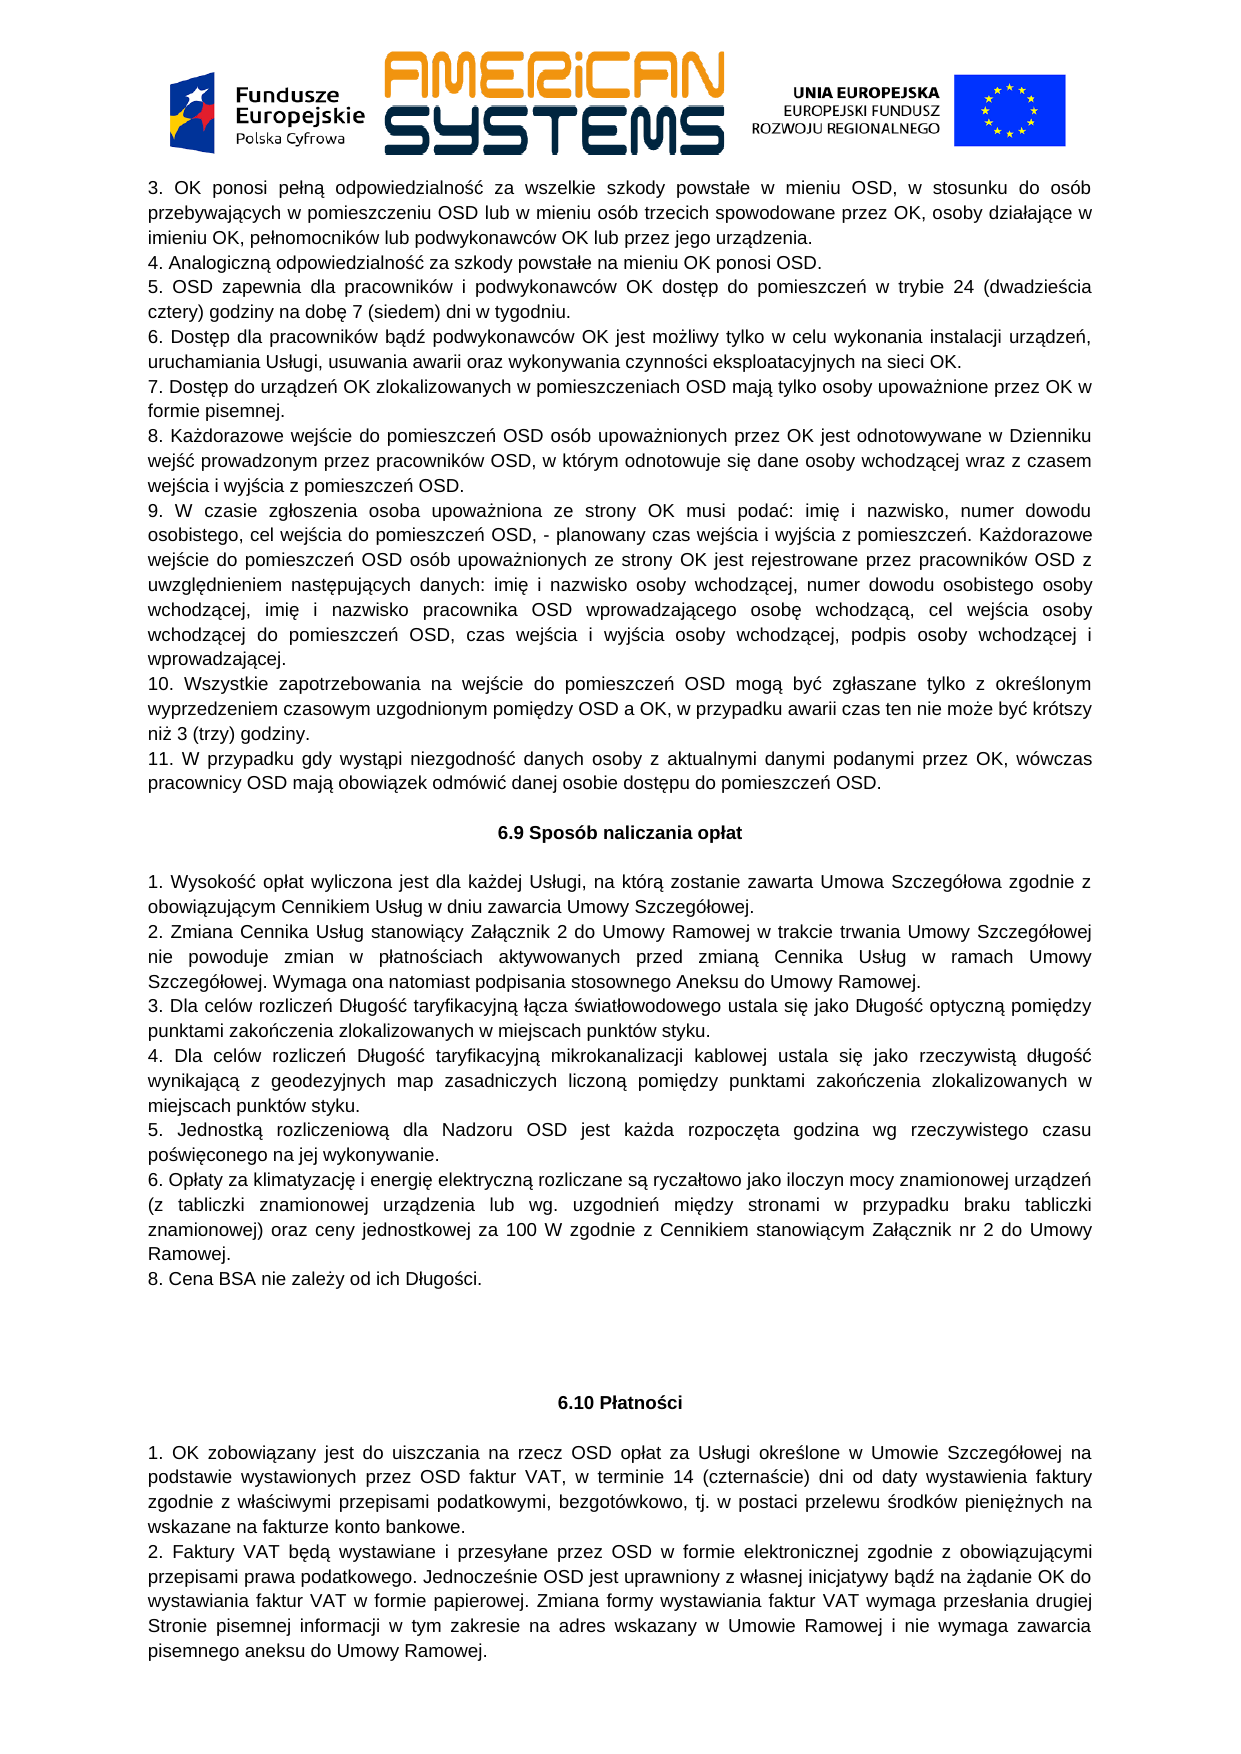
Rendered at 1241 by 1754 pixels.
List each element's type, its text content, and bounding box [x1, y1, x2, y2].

text 5. OSD zapewnia dla pracowników i podwykonawców OK dostęp do pomieszczeń w trybie 24 (dwadzieścia cztery) godziny na dobę 7 (siedem) dni w tygodniu. [148, 276, 1093, 323]
text 2. Zmiana Cennika Usług stanowiący Załącznik 2 do Umowy Ramowej w trakcie trwania Umowy Szczegółowej nie powoduje zmian w płatnościach aktywowanych przed zmianą Cennika Usług w ramach Umowy Szczegółowej. Wymaga ona natomiast podpisania stosownego Aneksu do Umowy Ramowej. [148, 921, 1093, 992]
text 8. Każdorazowe wejście do pomieszczeń OSD osób upoważnionych przez OK jest odnotowywane w Dzienniku wejść prowadzonym przez pracowników OSD, w którym odnotowuje się dane osoby wchodzącej wraz z czasem wejścia i wyjścia z pomieszczeń OSD. [148, 425, 1093, 496]
text 6. Dostęp dla pracowników bądź podwykonawców OK jest możliwy tylko w celu wykonania instalacji urządzeń, uruchamiania Usługi, usuwania awarii oraz wykonywania czynności eksploatacyjnych na sieci OK. [148, 326, 1093, 372]
text 10. Wszystkie zapotrzebowania na wejście do pomieszczeń OSD mogą być zgłaszane tylko z określonym wyprzedzeniem czasowym uzgodnionym pomiędzy OSD a OK, w przypadku awarii czas ten nie może być krótszy niż 3 (trzy) godziny. [148, 673, 1093, 744]
text 9. W czasie zgłoszenia osoba upoważniona ze strony OK musi podać: imię i nazwisko, numer dowodu osobistego, cel wejścia do pomieszczeń OSD, - planowany czas wejścia i wyjścia z pomieszczeń. Każdorazowe wejście do pomieszczeń OSD osób upoważnionych ze strony OK jest rejestrowane przez pracowników OSD z uwzględnieniem następujących danych: imię i nazwisko osoby wchodzącej, numer dowodu osobistego osoby wchodzącej, imię i nazwisko pracownika OSD wprowadzającego osobę wchodzącą, cel wejścia osoby wchodzącej do pomieszczeń OSD, czas wejścia i wyjścia osoby wchodzącej, podpis osoby wchodzącej i wprowadzającej. [148, 499, 1093, 670]
text 1. Wysokość opłat wyliczona jest dla każdej Usługi, na którą zostanie zawarta Umowa Szczegółowa zgodnie z obowiązującym Cennikiem Usług w dniu zawarcia Umowy Szczegółowej. [148, 871, 1093, 918]
text 11. W przypadku gdy wystąpi niezgodność danych osoby z aktualnymi danymi podanymi przez OK, wówczas pracownicy OSD mają obowiązek odmówić danej osobie dostępu do pomieszczeń OSD. [148, 747, 1093, 794]
text 4. Analogiczną odpowiedzialność za szkody powstałe na mieniu OK ponosi OSD. [148, 252, 1093, 273]
text 6. Opłaty za klimatyzację i energię elektryczną rozliczane są ryczałtowo jako iloczyn mocy znamionowej urządzeń (z tabliczki znamionowej urządzenia lub wg. uzgodnień między stronami w przypadku braku tabliczki znamionowej) oraz ceny jednostkowej za 100 W zgodnie z Cennikiem stanowiącym Załącznik nr 2 do Umowy Ramowej. [148, 1169, 1093, 1265]
text 3. Dla celów rozliczeń Długość taryfikacyjną łącza światłowodowego ustala się jako Długość optyczną pomiędzy punktami zakończenia zlokalizowanych w miejscach punktów styku. [148, 995, 1093, 1042]
text 5. Jednostką rozliczeniową dla Nadzoru OSD jest każda rozpoczęta godzina wg rzeczywistego czasu poświęconego na jej wykonywanie. [148, 1119, 1093, 1166]
text 1. OK zobowiązany jest do uiszczania na rzecz OSD opłat za Usługi określone w Umowie Szczegółowej na podstawie wystawionych przez OSD faktur VAT, w terminie 14 (czternaście) dni od daty wystawienia faktury zgodnie z właściwymi przepisami podatkowymi, bezgotówkowo, tj. w postaci przelewu środków pieniężnych na wskazane na fakturze konto bankowe. [148, 1442, 1093, 1537]
text 6.9 Sposób naliczania opłat [148, 822, 1093, 843]
text 7. Dostęp do urządzeń OK zlokalizowanych w pomieszczeniach OSD mają tylko osoby upoważnione przez OK w formie pisemnej. [148, 376, 1093, 422]
text 6.10 Płatności [148, 1392, 1093, 1413]
text 4. Dla celów rozliczeń Długość taryfikacyjną mikrokanalizacji kablowej ustala się jako rzeczywistą długość wynikającą z geodezyjnych map zasadniczych liczoną pomiędzy punktami zakończenia zlokalizowanych w miejscach punktów styku. [148, 1045, 1093, 1116]
text 2. Faktury VAT będą wystawiane i przesyłane przez OSD w formie elektronicznej zgodnie z obowiązującymi przepisami prawa podatkowego. Jednocześnie OSD jest uprawniony z własnej inicjatywy bądź na żądanie OK do wystawiania faktur VAT w formie papierowej. Zmiana formy wystawiania faktur VAT wymaga przesłania drugiej Stronie pisemnej informacji w tym zakresie na adres wskazany w Umowie Ramowej i nie wymaga zawarcia pisemnego aneksu do Umowy Ramowej. [148, 1541, 1093, 1661]
text 3. OK ponosi pełną odpowiedzialność za wszelkie szkody powstałe w mieniu OSD, w stosunku do osób przebywających w pomieszczeniu OSD lub w mieniu osób trzecich spowodowane przez OK, osoby działające w imieniu OK, pełnomocników lub podwykonawców OK lub przez jego urządzenia. [148, 177, 1093, 248]
text 8. Cena BSA nie zależy od ich Długości. [148, 1268, 1093, 1289]
